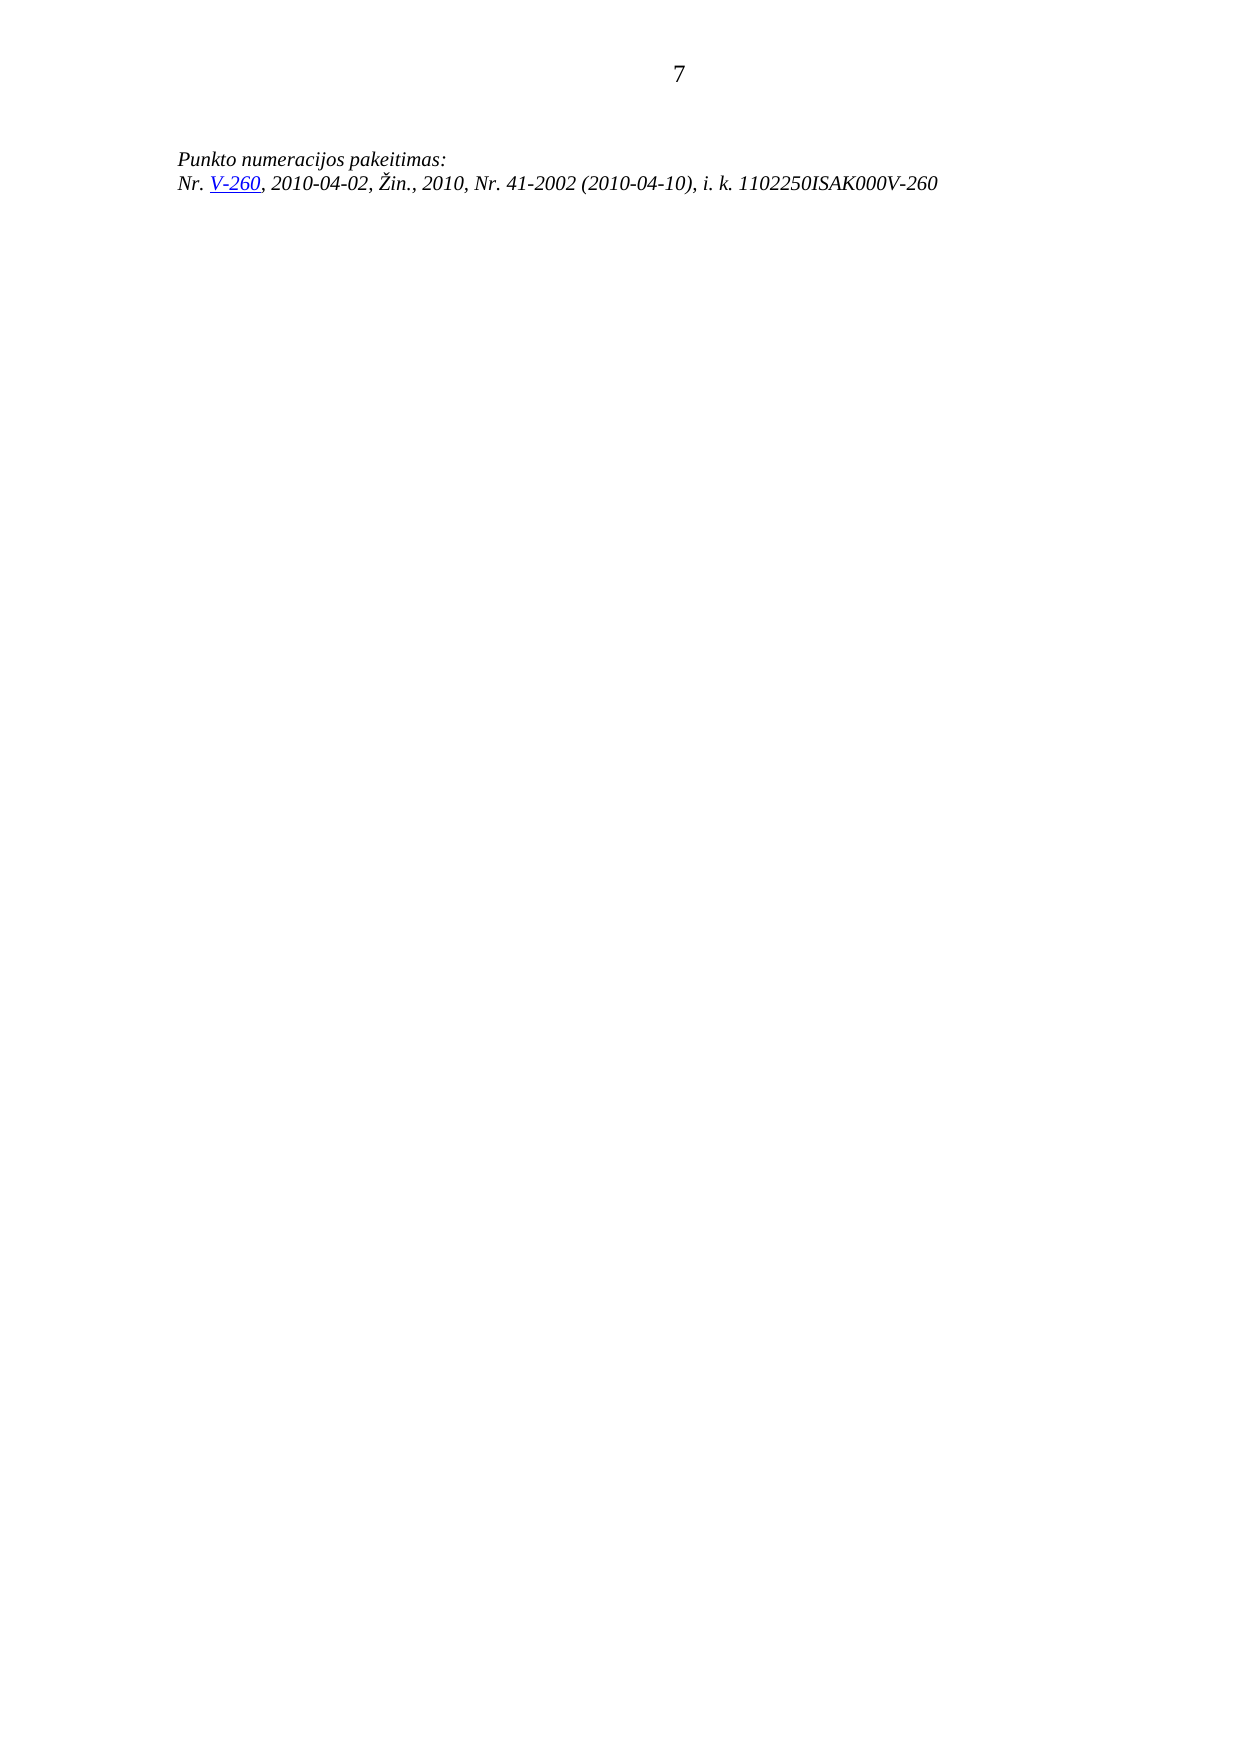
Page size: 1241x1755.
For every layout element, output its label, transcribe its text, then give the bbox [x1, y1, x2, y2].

text Nr. V-260, 2010-04-02, Žin., 2010, Nr. 41-2002 (2010-04-10), i. k. 1102250ISAK000V-260 [177, 171, 1181, 195]
text Punkto numeracijos pakeitimas: [177, 147, 1181, 171]
